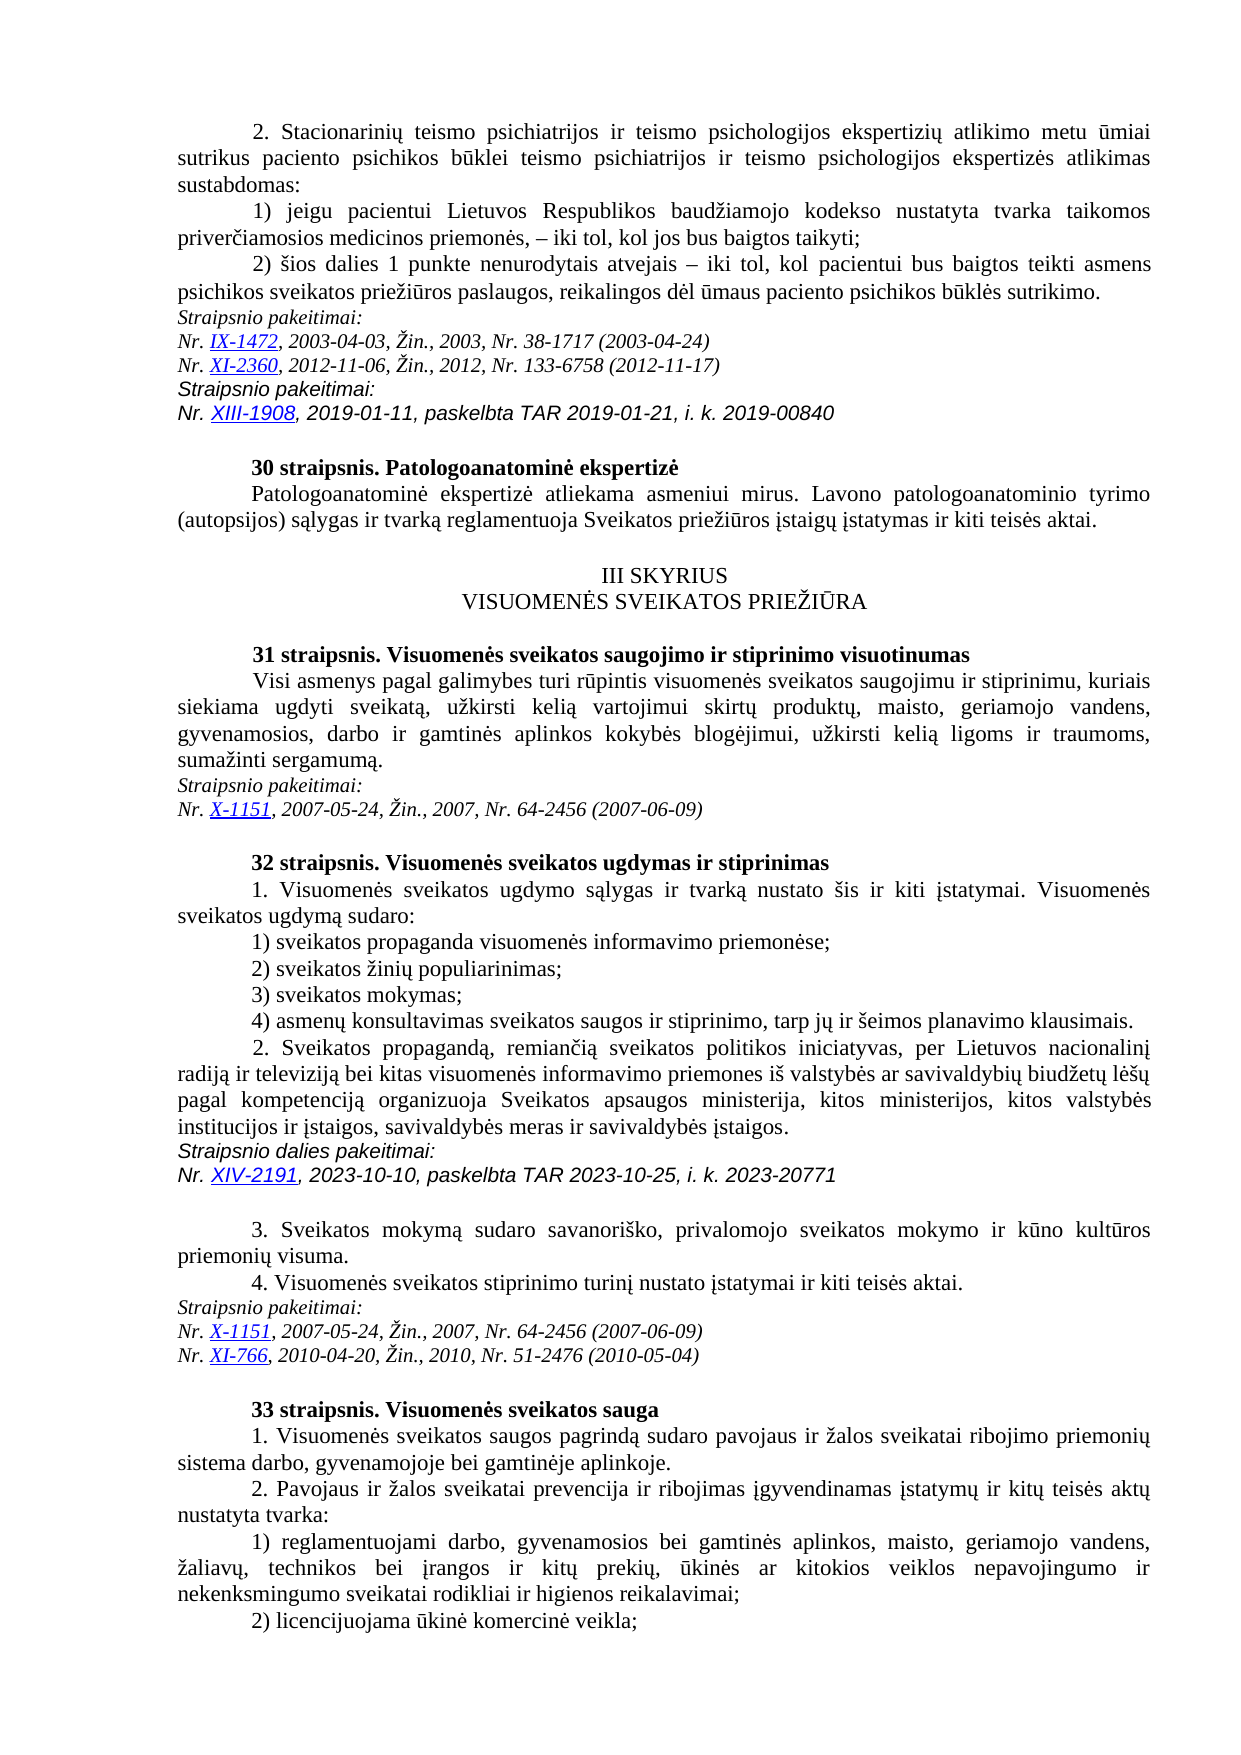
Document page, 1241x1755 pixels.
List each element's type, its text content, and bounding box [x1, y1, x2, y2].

text 30 straipsnis. Patologoanatominė ekspertizė [177, 454, 1152, 480]
text Patologoanatominė ekspertizė atliekama asmeniui mirus. Lavono patologoanatominio tyrimo (autopsijos) sąlygas ir tvarką reglamentuoja Sveikatos priežiūros įstaigų įstatymas ir kiti teisės aktai. [177, 480, 1152, 533]
text Nr. XI-2360, 2012-11-06, Žin., 2012, Nr. 133-6758 (2012-11-17) [177, 353, 1152, 377]
text 1. Visuomenės sveikatos saugos pagrindą sudaro pavojaus ir žalos sveikatai ribojimo priemonių sistema darbo, gyvenamojoje bei gamtinėje aplinkoje. [177, 1422, 1152, 1475]
text Straipsnio pakeitimai: [177, 377, 1152, 401]
text 3) sveikatos mokymas; [177, 981, 1152, 1007]
text Nr. XIV-2191, 2023-10-10, paskelbta TAR 2023-10-25, i. k. 2023-20771 [177, 1163, 1152, 1187]
text 1) jeigu pacientui Lietuvos Respublikos baudžiamojo kodekso nustatyta tvarka taikomos priverčiamosios medicinos priemonės, – iki tol, kol jos bus baigtos taikyti; [177, 197, 1152, 250]
text Nr. X-1151, 2007-05-24, Žin., 2007, Nr. 64-2456 (2007-06-09) [177, 797, 1152, 821]
text 1. Visuomenės sveikatos ugdymo sąlygas ir tvarką nustato šis ir kiti įstatymai. Visuomenės sveikatos ugdymą sudaro: [177, 876, 1152, 928]
text 4. Visuomenės sveikatos stiprinimo turinį nustato įstatymai ir kiti teisės aktai. [177, 1269, 1152, 1295]
text Visi asmenys pagal galimybes turi rūpintis visuomenės sveikatos saugojimu ir stiprinimu, kuriais siekiama ugdyti sveikatą, užkirsti kelią vartojimui skirtų produktų, maisto, geriamojo vandens, gyvenamosios, darbo ir gamtinės aplinkos kokybės blogėjimui, užkirsti kelią ligoms ir traumoms, sumažinti sergamumą. [177, 667, 1152, 772]
text 2. Stacionarinių teismo psichiatrijos ir teismo psichologijos ekspertizių atlikimo metu ūmiai sutrikus paciento psichikos būklei teismo psichiatrijos ir teismo psichologijos ekspertizės atlikimas sustabdomas: [177, 118, 1152, 197]
text 2) licencijuojama ūkinė komercinė veikla; [177, 1607, 1152, 1633]
text 4) asmenų konsultavimas sveikatos saugos ir stiprinimo, tarp jų ir šeimos planavimo klausimais. [177, 1007, 1152, 1034]
text Nr. XI-766, 2010-04-20, Žin., 2010, Nr. 51-2476 (2010-05-04) [177, 1343, 1152, 1367]
text Nr. IX-1472, 2003-04-03, Žin., 2003, Nr. 38-1717 (2003-04-24) [177, 329, 1152, 353]
text 2. Sveikatos propagandą, remiančią sveikatos politikos iniciatyvas, per Lietuvos nacionalinį radiją ir televiziją bei kitas visuomenės informavimo priemones iš valstybės ar savivaldybių biudžetų lėšų pagal kompetenciją organizuoja Sveikatos apsaugos ministerija, kitos ministerijos, kitos valstybės institucijos ir įstaigos, savivaldybės meras ir savivaldybės įstaigos. [177, 1034, 1152, 1139]
text Straipsnio pakeitimai: [177, 772, 1152, 797]
text 2) sveikatos žinių populiarinimas; [177, 955, 1152, 981]
text 1) sveikatos propaganda visuomenės informavimo priemonėse; [177, 928, 1152, 955]
text 33 straipsnis. Visuomenės sveikatos sauga [177, 1396, 1152, 1422]
text 31 straipsnis. Visuomenės sveikatos saugojimo ir stiprinimo visuotinumas [177, 641, 1152, 667]
text 1) reglamentuojami darbo, gyvenamosios bei gamtinės aplinkos, maisto, geriamojo vandens, žaliavų, technikos bei įrangos ir kitų prekių, ūkinės ar kitokios veiklos nepavojingumo ir nekenksmingumo sveikatai rodikliai ir higienos reikalavimai; [177, 1528, 1152, 1607]
text Straipsnio pakeitimai: [177, 1295, 1152, 1319]
text III SKYRIUS [177, 562, 1152, 588]
text Straipsnio pakeitimai: [177, 305, 1152, 329]
text VISUOMENĖS SVEIKATOS PRIEŽIŪRA [177, 588, 1152, 614]
text 2. Pavojaus ir žalos sveikatai prevencija ir ribojimas įgyvendinamas įstatymų ir kitų teisės aktų nustatyta tvarka: [177, 1475, 1152, 1528]
text Nr. X-1151, 2007-05-24, Žin., 2007, Nr. 64-2456 (2007-06-09) [177, 1319, 1152, 1343]
text 2) šios dalies 1 punkte nenurodytais atvejais – iki tol, kol pacientui bus baigtos teikti asmens psichikos sveikatos priežiūros paslaugos, reikalingos dėl ūmaus paciento psichikos būklės sutrikimo. [177, 250, 1152, 305]
text 3. Sveikatos mokymą sudaro savanoriško, privalomojo sveikatos mokymo ir kūno kultūros priemonių visuma. [177, 1216, 1152, 1269]
text 32 straipsnis. Visuomenės sveikatos ugdymas ir stiprinimas [177, 849, 1152, 876]
text Straipsnio dalies pakeitimai: [177, 1139, 1152, 1163]
text Nr. XIII-1908, 2019-01-11, paskelbta TAR 2019-01-21, i. k. 2019-00840 [177, 401, 1152, 425]
